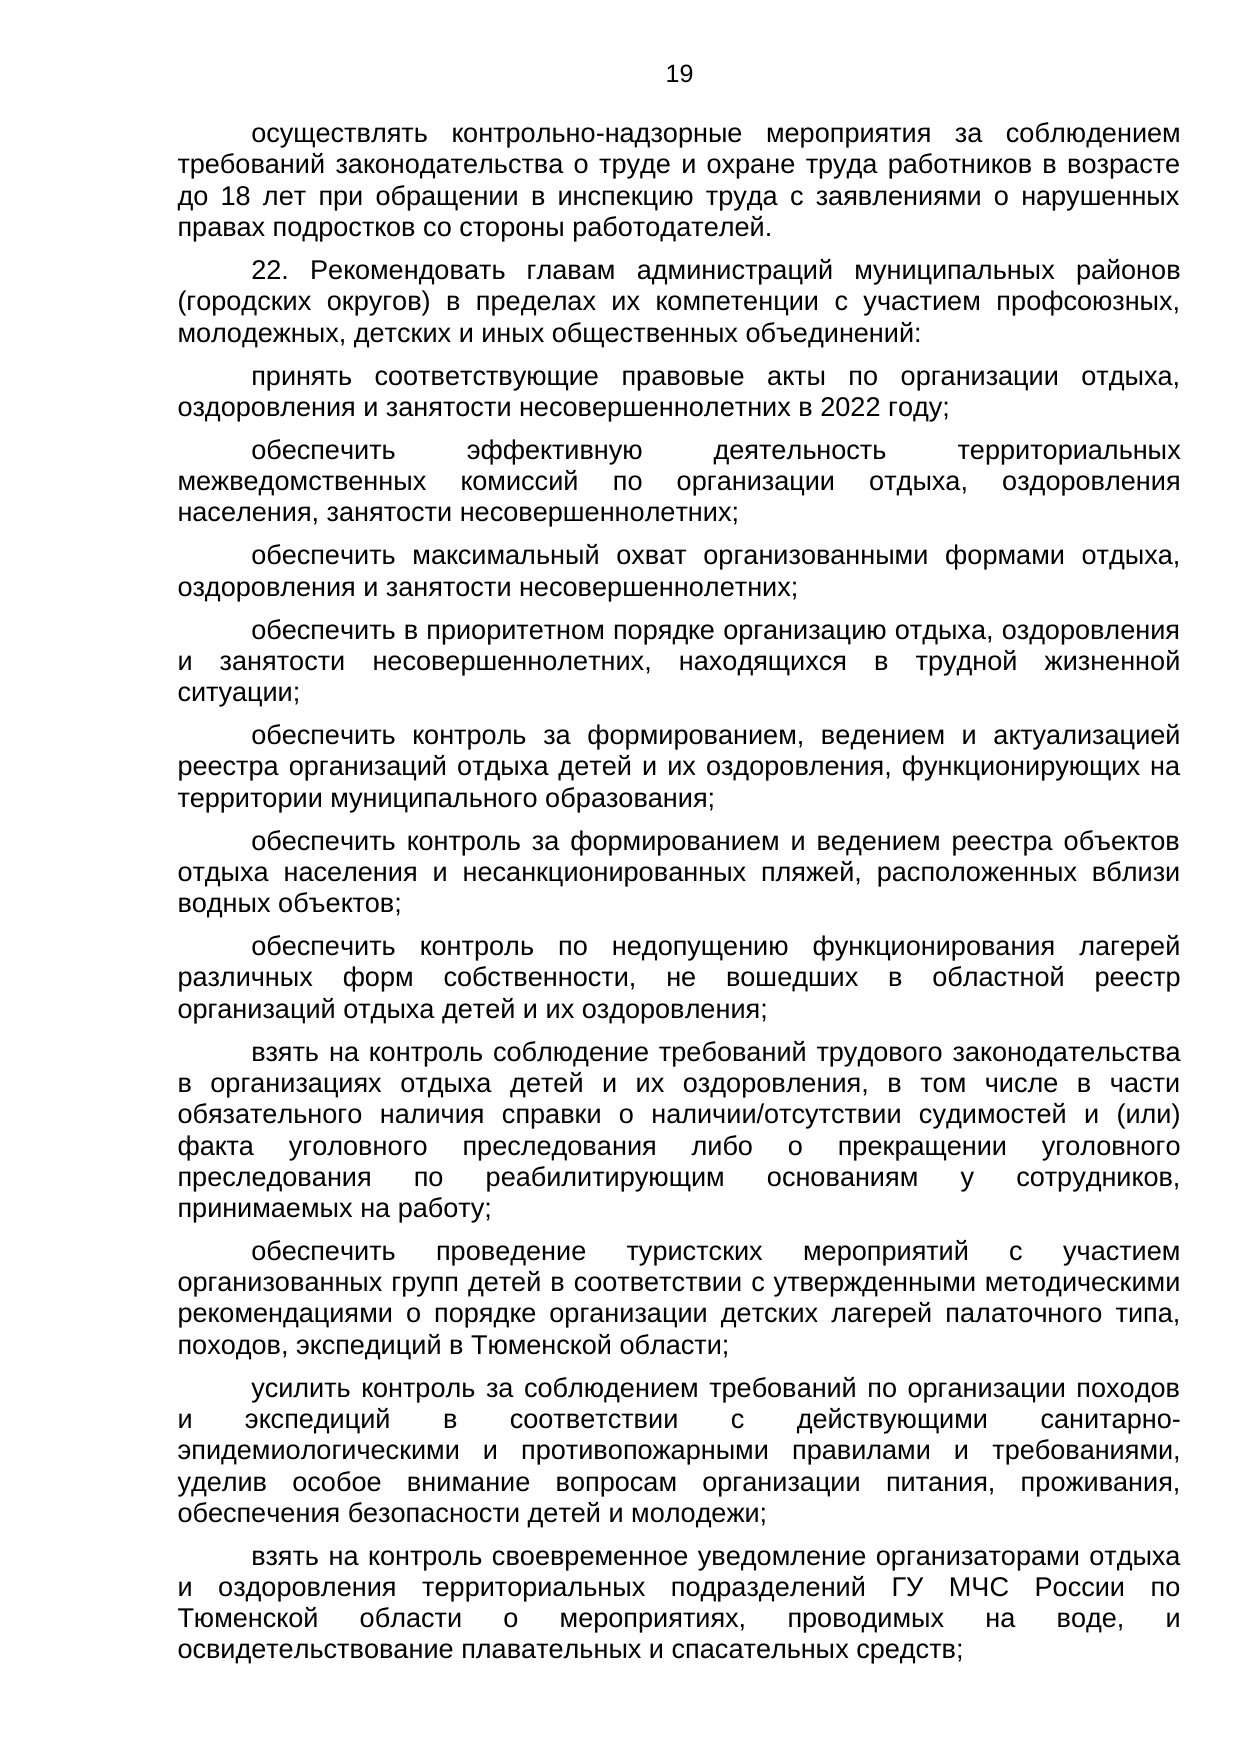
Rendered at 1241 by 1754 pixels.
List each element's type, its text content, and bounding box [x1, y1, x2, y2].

text обеспечить проведение туристских мероприятий с участием организованных групп детей в соответствии с утвержденными методическими рекомендациями о порядке организации детских лагерей палаточного типа, походов, экспедиций в Тюменской области; [177, 1235, 1181, 1360]
text обеспечить эффективную деятельность территориальных межведомственных комиссий по организации отдыха, оздоровления населения, занятости несовершеннолетних; [177, 434, 1181, 528]
text принять соответствующие правовые акты по организации отдыха, оздоровления и занятости несовершеннолетних в 2022 году; [177, 359, 1181, 422]
text взять на контроль своевременное уведомление организаторами отдыха и оздоровления территориальных подразделений ГУ МЧС России по Тюменской области о мероприятиях, проводимых на воде, и освидетельствование плавательных и спасательных средств; [177, 1540, 1181, 1665]
text обеспечить в приоритетном порядке организацию отдыха, оздоровления и занятости несовершеннолетних, находящихся в трудной жизненной ситуации; [177, 614, 1181, 707]
text 22. Рекомендовать главам администраций муниципальных районов (городских округов) в пределах их компетенции с участием профсоюзных, молодежных, детских и иных общественных объединений: [177, 254, 1181, 348]
text обеспечить максимальный охват организованными формами отдыха, оздоровления и занятости несовершеннолетних; [177, 539, 1181, 602]
text осуществлять контрольно-надзорные мероприятия за соблюдением требований законодательства о труде и охране труда работников в возрасте до 18 лет при обращении в инспекцию труда с заявлениями о нарушенных правах подростков со стороны работодателей. [177, 117, 1181, 242]
text обеспечить контроль за формированием, ведением и актуализацией реестра организаций отдыха детей и их оздоровления, функционирующих на территории муниципального образования; [177, 719, 1181, 813]
text усилить контроль за соблюдением требований по организации походов и экспедиций в соответствии с действующими санитарно-эпидемиологическими и противопожарными правилами и требованиями, уделив особое внимание вопросам организации питания, проживания, обеспечения безопасности детей и молодежи; [177, 1372, 1181, 1528]
text обеспечить контроль за формированием и ведением реестра объектов отдыха населения и несанкционированных пляжей, расположенных вблизи водных объектов; [177, 825, 1181, 918]
text взять на контроль соблюдение требований трудового законодательства в организациях отдыха детей и их оздоровления, в том числе в части обязательного наличия справки о наличии/отсутствии судимостей и (или) факта уголовного преследования либо о прекращении уголовного преследования по реабилитирующим основаниям у сотрудников, принимаемых на работу; [177, 1036, 1181, 1223]
text обеспечить контроль по недопущению функционирования лагерей различных форм собственности, не вошедших в областной реестр организаций отдыха детей и их оздоровления; [177, 930, 1181, 1024]
